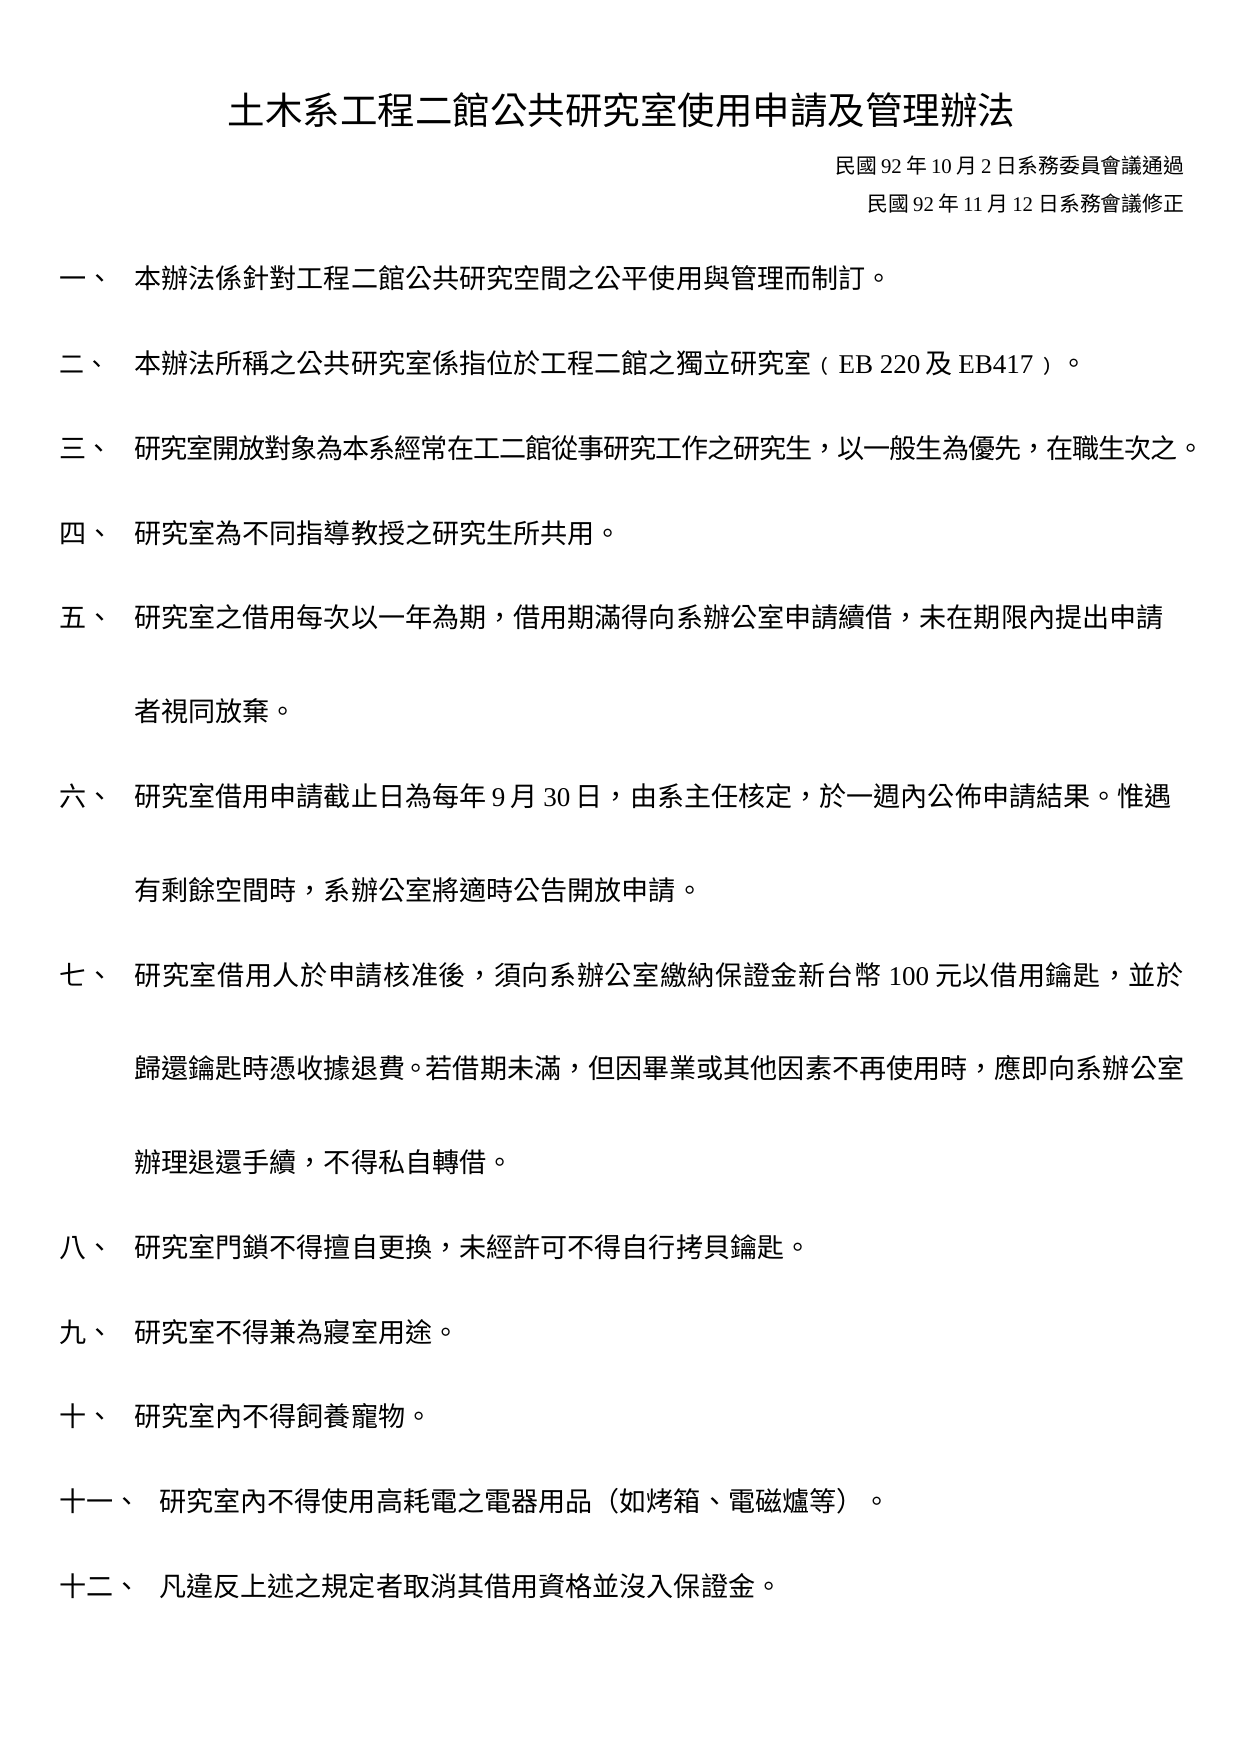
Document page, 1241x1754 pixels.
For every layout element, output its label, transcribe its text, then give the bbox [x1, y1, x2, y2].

text 民國92年10月2 日系務委員會議通過 [59, 146, 1184, 183]
list 研究室內不得使用高耗電之電器用品（如烤箱、電磁爐等）。 [59, 1462, 1184, 1537]
list 研究室開放對象為本系經常在工二館從事研究工作之研究生，以一般生為優先，在職生次之。 [59, 409, 1184, 484]
list 研究室門鎖不得擅自更換，未經許可不得自行拷貝鑰匙。 [59, 1208, 1184, 1283]
list 本辦法所稱之公共研究室係指位於工程二館之獨立研究室﹙EB 220及EB417﹚。 [59, 324, 1184, 399]
list 本辦法係針對工程二館公共研究空間之公平使用與管理而制訂。 [59, 239, 1184, 314]
list 研究室不得兼為寢室用途。 [59, 1293, 1184, 1368]
text 土木系工程二館公共研究室使用申請及管理辦法 [59, 71, 1184, 146]
list 研究室之借用每次以一年為期，借用期滿得向系辦公室申請續借，未在期限內提出申請者視同放棄。 [59, 579, 1184, 747]
list 研究室為不同指導教授之研究生所共用。 [59, 494, 1184, 569]
list 凡違反上述之規定者取消其借用資格並沒入保證金。 [59, 1547, 1184, 1622]
text 民國92年11月12 日系務會議修正 [59, 183, 1184, 221]
list 研究室借用申請截止日為每年9月30日，由系主任核定，於一週內公佈申請結果。惟遇有剩餘空間時，系辦公室將適時公告開放申請。 [59, 757, 1184, 926]
list 研究室內不得飼養寵物。 [59, 1378, 1184, 1453]
list 研究室借用人於申請核准後，須向系辦公室繳納保證金新台幣100元以借用鑰匙，並於歸還鑰匙時憑收據退費。若借期未滿，但因畢業或其他因素不再使用時，應即向系辦公室辦理退還手續，不得私自轉借。 [59, 936, 1184, 1198]
